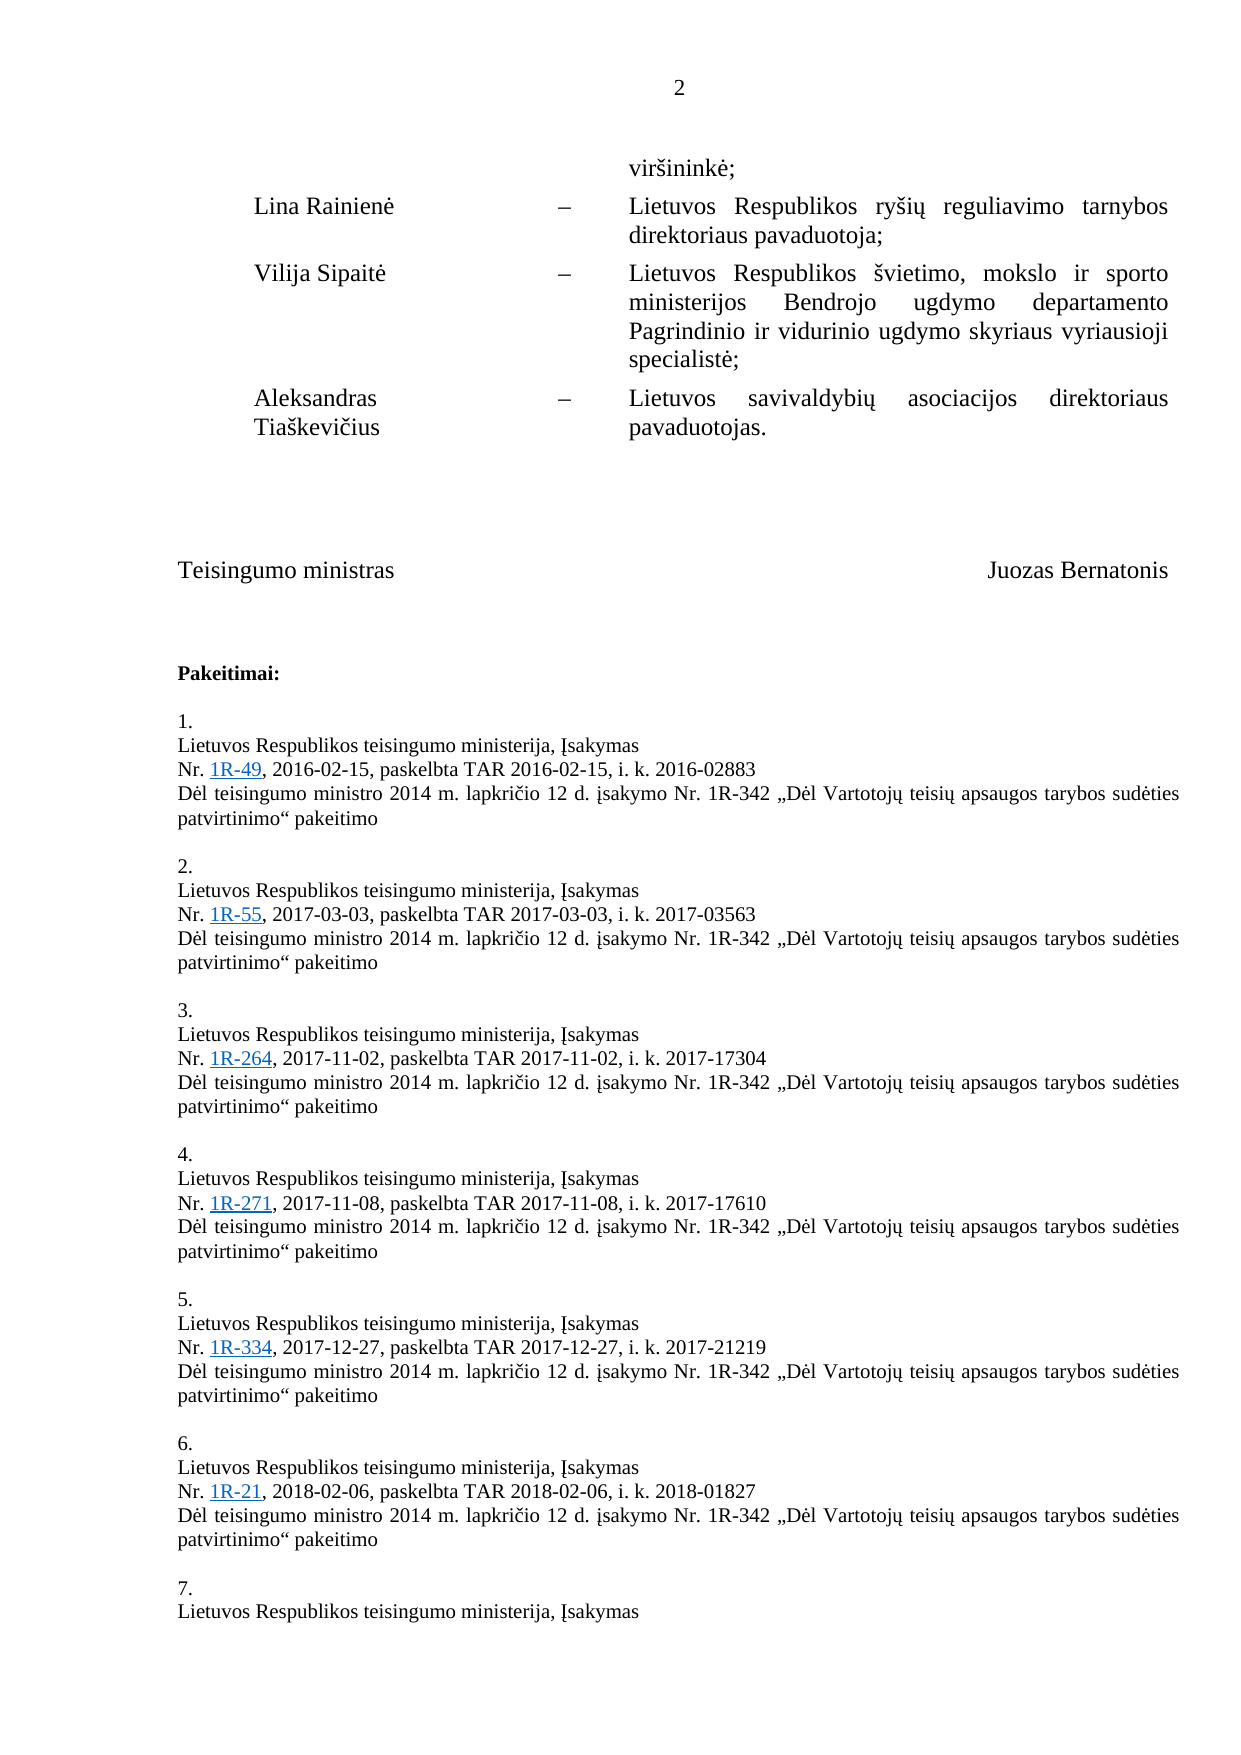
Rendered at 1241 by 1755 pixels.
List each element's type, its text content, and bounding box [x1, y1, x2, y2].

table_cell Lietuvos Respublikos švietimo, mokslo ir sporto ministerijos Bendrojo ugdymo departamento Pagrindinio ir vidurinio ugdymo skyriaus vyriausioji specialistė; [617, 249, 1180, 373]
table_cell viršininkė; [617, 153, 1180, 182]
text Dėl teisingumo ministro 2014 m. lapkričio 12 d. įsakymo Nr. 1R-342 „Dėl Vartotojų teisių apsaugos tarybos sudėties patvirtinimo“ pakeitimo [177, 926, 1181, 974]
text Lietuvos Respublikos teisingumo ministerija, Įsakymas [177, 1166, 1181, 1190]
text Nr. 1R-334, 2017-12-27, paskelbta TAR 2017-12-27, i. k. 2017-21219 [177, 1335, 1181, 1359]
text Pakeitimai: [177, 661, 1181, 685]
text Dėl teisingumo ministro 2014 m. lapkričio 12 d. įsakymo Nr. 1R-342 „Dėl Vartotojų teisių apsaugos tarybos sudėties patvirtinimo“ pakeitimo [177, 1503, 1181, 1551]
text 6. [177, 1431, 1181, 1455]
text Lietuvos Respublikos teisingumo ministerija, Įsakymas [177, 1599, 1181, 1623]
table_cell – [511, 182, 617, 249]
table_cell Lietuvos savivaldybių asociacijos direktoriaus pavaduotojas. [617, 373, 1180, 440]
text Nr. 1R-271, 2017-11-08, paskelbta TAR 2017-11-08, i. k. 2017-17610 [177, 1190, 1181, 1214]
text Nr. 1R-49, 2016-02-15, paskelbta TAR 2016-02-15, i. k. 2016-02883 [177, 757, 1181, 781]
text Dėl teisingumo ministro 2014 m. lapkričio 12 d. įsakymo Nr. 1R-342 „Dėl Vartotojų teisių apsaugos tarybos sudėties patvirtinimo“ pakeitimo [177, 781, 1181, 829]
table_cell – [511, 249, 617, 373]
text Lietuvos Respublikos teisingumo ministerija, Įsakymas [177, 733, 1181, 757]
table_cell [511, 153, 617, 182]
text 4. [177, 1142, 1181, 1166]
text Lietuvos Respublikos teisingumo ministerija, Įsakymas [177, 878, 1181, 902]
table_cell – [511, 373, 617, 440]
text Lietuvos Respublikos teisingumo ministerija, Įsakymas [177, 1022, 1181, 1046]
table_cell Lietuvos Respublikos ryšių reguliavimo tarnybos direktoriaus pavaduotoja; [617, 182, 1180, 249]
text Lietuvos Respublikos teisingumo ministerija, Įsakymas [177, 1311, 1181, 1335]
text 2. [177, 853, 1181, 878]
text Lietuvos Respublikos teisingumo ministerija, Įsakymas [177, 1455, 1181, 1479]
text Dėl teisingumo ministro 2014 m. lapkričio 12 d. įsakymo Nr. 1R-342 „Dėl Vartotojų teisių apsaugos tarybos sudėties patvirtinimo“ pakeitimo [177, 1070, 1181, 1118]
text Teisingumo ministras Juozas Bernatonis [177, 555, 1181, 584]
text Nr. 1R-55, 2017-03-03, paskelbta TAR 2017-03-03, i. k. 2017-03563 [177, 902, 1181, 926]
text Nr. 1R-264, 2017-11-02, paskelbta TAR 2017-11-02, i. k. 2017-17304 [177, 1046, 1181, 1070]
text 7. [177, 1575, 1181, 1599]
text 1. [177, 709, 1181, 733]
text 5. [177, 1287, 1181, 1311]
table_cell Vilija Sipaitė [242, 249, 511, 373]
text Nr. 1R-21, 2018-02-06, paskelbta TAR 2018-02-06, i. k. 2018-01827 [177, 1479, 1181, 1503]
table_cell Lina Rainienė [242, 182, 511, 249]
table_cell [242, 153, 511, 182]
text Dėl teisingumo ministro 2014 m. lapkričio 12 d. įsakymo Nr. 1R-342 „Dėl Vartotojų teisių apsaugos tarybos sudėties patvirtinimo“ pakeitimo [177, 1359, 1181, 1407]
text Dėl teisingumo ministro 2014 m. lapkričio 12 d. įsakymo Nr. 1R-342 „Dėl Vartotojų teisių apsaugos tarybos sudėties patvirtinimo“ pakeitimo [177, 1214, 1181, 1263]
text 3. [177, 998, 1181, 1022]
table_cell Aleksandras Tiaškevičius [242, 373, 511, 440]
